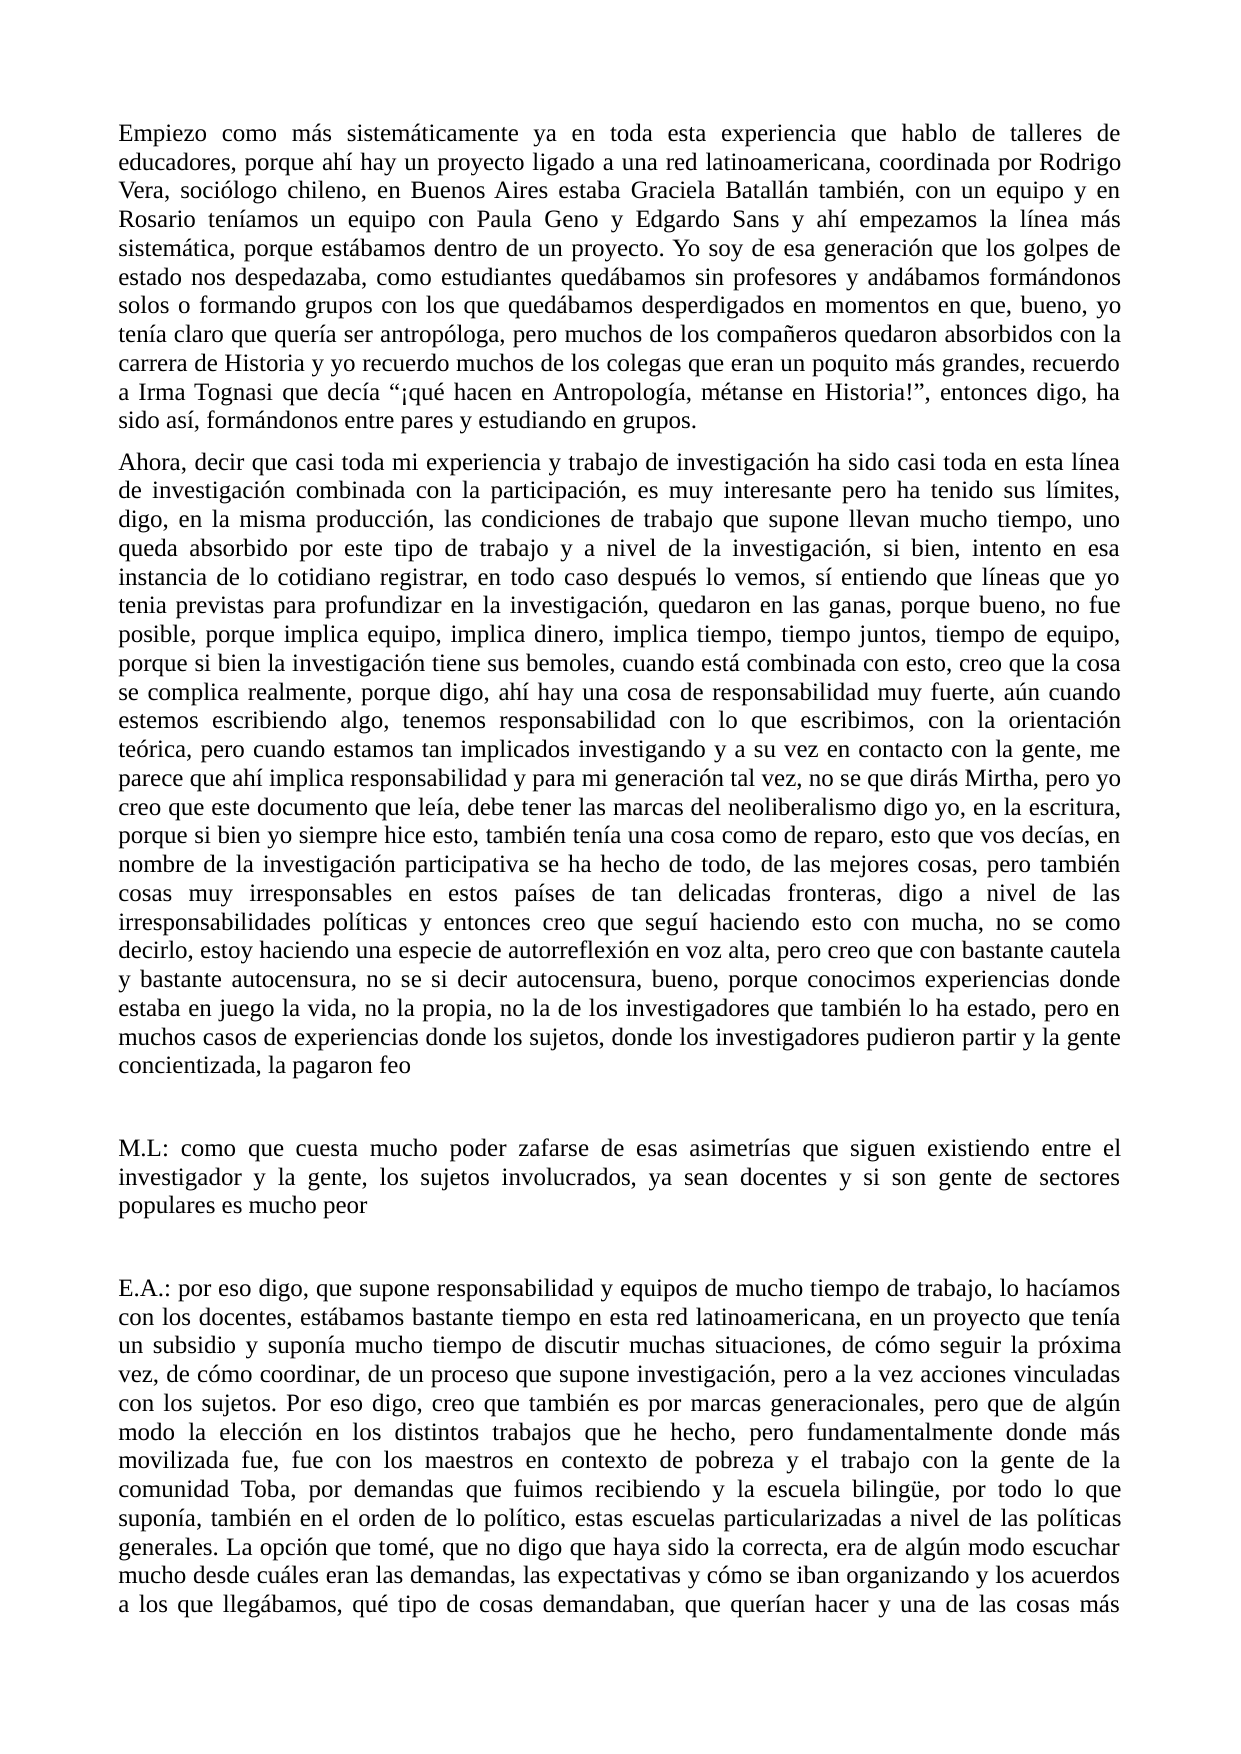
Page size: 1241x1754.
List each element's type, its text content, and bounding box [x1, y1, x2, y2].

text Ahora, decir que casi toda mi experiencia y trabajo de investigación ha sido casi toda en esta línea de investigación combinada con la participación, es muy interesante pero ha tenido sus límites, digo, en la misma producción, las condiciones de trabajo que supone llevan mucho tiempo, uno queda absorbido por este tipo de trabajo y a nivel de la investigación, si bien, intento en esa instancia de lo cotidiano registrar, en todo caso después lo vemos, sí entiendo que líneas que yo tenia previstas para profundizar en la investigación, quedaron en las ganas, porque bueno, no fue posible, porque implica equipo, implica dinero, implica tiempo, tiempo juntos, tiempo de equipo, porque si bien la investigación tiene sus bemoles, cuando está combinada con esto, creo que la cosa se complica realmente, porque digo, ahí hay una cosa de responsabilidad muy fuerte, aún cuando estemos escribiendo algo, tenemos responsabilidad con lo que escribimos, con la orientación teórica, pero cuando estamos tan implicados investigando y a su vez en contacto con la gente, me parece que ahí implica responsabilidad y para mi generación tal vez, no se que dirás Mirtha, pero yo creo que este documento que leía, debe tener las marcas del neoliberalismo digo yo, en la escritura, porque si bien yo siempre hice esto, también tenía una cosa como de reparo, esto que vos decías, en nombre de la investigación participativa se ha hecho de todo, de las mejores cosas, pero también cosas muy irresponsables en estos países de tan delicadas fronteras, digo a nivel de las irresponsabilidades políticas y entonces creo que seguí haciendo esto con mucha, no se como decirlo, estoy haciendo una especie de autorreflexión en voz alta, pero creo que con bastante cautela y bastante autocensura, no se si decir autocensura, bueno, porque conocimos experiencias donde estaba en juego la vida, no la propia, no la de los investigadores que también lo ha estado, pero en muchos casos de experiencias donde los sujetos, donde los investigadores pudieron partir y la gente concientizada, la pagaron feo [118, 447, 1122, 1079]
text Empiezo como más sistemáticamente ya en toda esta experiencia que hablo de talleres de educadores, porque ahí hay un proyecto ligado a una red latinoamericana, coordinada por Rodrigo Vera, sociólogo chileno, en Buenos Aires estaba Graciela Batallán también, con un equipo y en Rosario teníamos un equipo con Paula Geno y Edgardo Sans y ahí empezamos la línea más sistemática, porque estábamos dentro de un proyecto. Yo soy de esa generación que los golpes de estado nos despedazaba, como estudiantes quedábamos sin profesores y andábamos formándonos solos o formando grupos con los que quedábamos desperdigados en momentos en que, bueno, yo tenía claro que quería ser antropóloga, pero muchos de los compañeros quedaron absorbidos con la carrera de Historia y yo recuerdo muchos de los colegas que eran un poquito más grandes, recuerdo a Irma Tognasi que decía “¡qué hacen en Antropología, métanse en Historia!”, entonces digo, ha sido así, formándonos entre pares y estudiando en grupos. [118, 118, 1122, 434]
text E.A.: por eso digo, que supone responsabilidad y equipos de mucho tiempo de trabajo, lo hacíamos con los docentes, estábamos bastante tiempo en esta red latinoamericana, en un proyecto que tenía un subsidio y suponía mucho tiempo de discutir muchas situaciones, de cómo seguir la próxima vez, de cómo coordinar, de un proceso que supone investigación, pero a la vez acciones vinculadas con los sujetos. Por eso digo, creo que también es por marcas generacionales, pero que de algún modo la elección en los distintos trabajos que he hecho, pero fundamentalmente donde más movilizada fue, fue con los maestros en contexto de pobreza y el trabajo con la gente de la comunidad Toba, por demandas que fuimos recibiendo y la escuela bilingüe, por todo lo que suponía, también en el orden de lo político, estas escuelas particularizadas a nivel de las políticas generales. La opción que tomé, que no digo que haya sido la correcta, era de algún modo escuchar mucho desde cuáles eran las demandas, las expectativas y cómo se iban organizando y los acuerdos a los que llegábamos, qué tipo de cosas demandaban, que querían hacer y una de las cosas más [118, 1273, 1122, 1618]
text M.L: como que cuesta mucho poder zafarse de esas asimetrías que siguen existiendo entre el investigador y la gente, los sujetos involucrados, ya sean docentes y si son gente de sectores populares es mucho peor [118, 1133, 1122, 1219]
